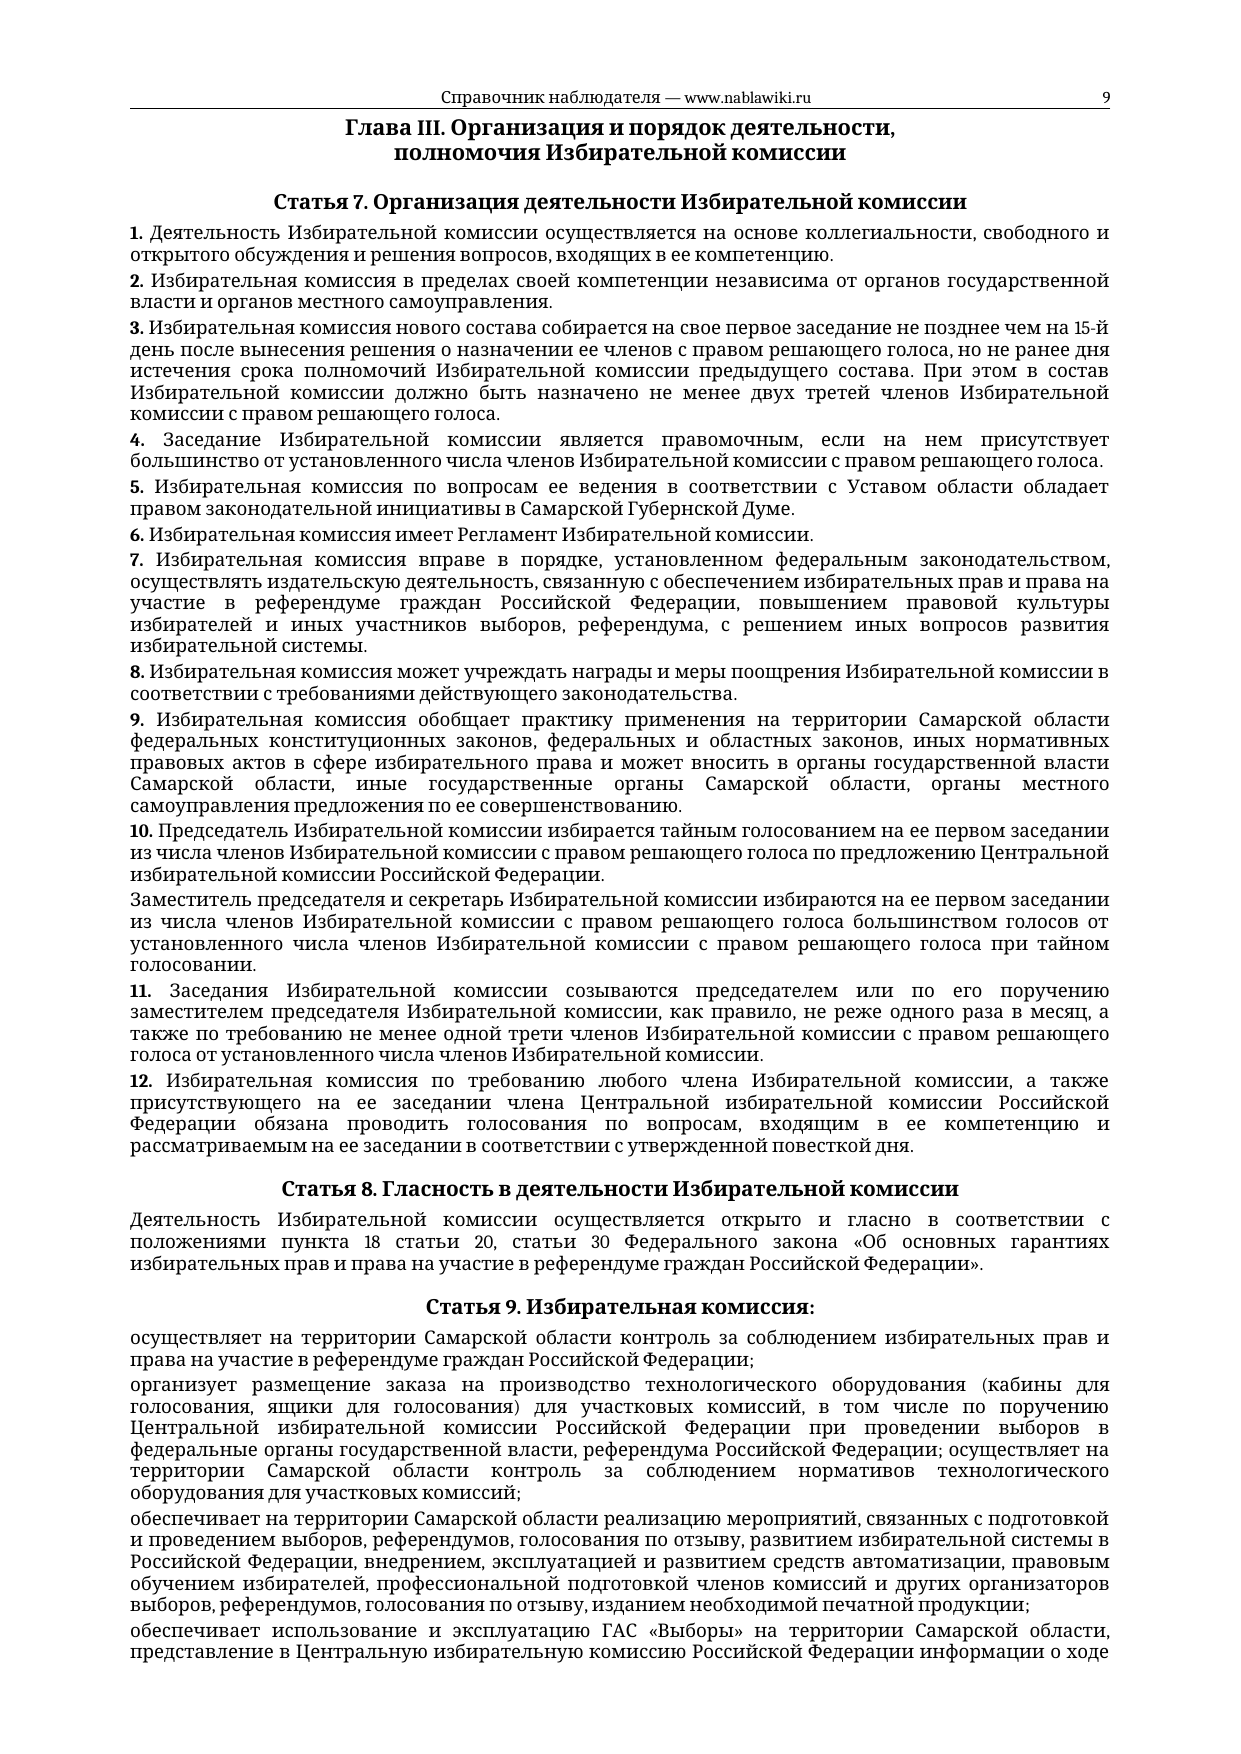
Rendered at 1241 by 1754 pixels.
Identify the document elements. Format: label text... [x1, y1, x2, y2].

text Деятельность Избирательной комиссии осуществляется открыто и гласно в соответствии с положениями пункта 18 статьи 20, статьи 30 Федерального закона «Об основных гарантиях избирательных прав и права на участие в референдуме граждан Российской Федерации». [130, 1210, 1110, 1274]
text 6. Избирательная комиссия имеет Регламент Избирательной комиссии. [130, 524, 1110, 546]
text 8. Избирательная комиссия может учреждать награды и меры поощрения Избирательной комиссии в соответствии с требованиями действующего законодательства. [130, 662, 1110, 705]
text 2. Избирательная комиссия в пределах своей компетенции независима от органов государственной власти и органов местного самоуправления. [130, 270, 1110, 313]
subtitle Статья 7. Организация деятельности Избирательной комиссии [130, 191, 1110, 215]
subtitle Статья 8. Гласность в деятельности Избирательной комиссии [130, 1178, 1110, 1202]
text 7. Избирательная комиссия вправе в порядке, установленном федеральным законодательством, осуществлять издательскую деятельность, связанную с обеспечением избирательных прав и права на участие в референдуме граждан Российской Федерации, повышением правовой культуры избирателей и иных участников выборов, референдума, с решением иных вопросов развития избирательной системы. [130, 550, 1110, 658]
text обеспечивает использование и эксплуатацию ГАС «Выборы» на территории Самарской области, представление в Центральную избирательную комиссию Российской Федерации информации о ходе [130, 1620, 1110, 1663]
text 5. Избирательная комиссия по вопросам ее ведения в соответствии с Уставом области обладает правом законодательной инициативы в Самарской Губернской Думе. [130, 477, 1110, 520]
text организует размещение заказа на производство технологического оборудования (кабины для голосования, ящики для голосования) для участковых комиссий, в том числе по поручению Центральной избирательной комиссии Российской Федерации при проведении выборов в федеральные органы государственной власти, референдума Российской Федерации; осуществляет на территории Самарской области контроль за соблюдением нормативов технологического оборудования для участковых комиссий; [130, 1375, 1110, 1504]
text 1. Деятельность Избирательной комиссии осуществляется на основе коллегиальности, свободного и открытого обсуждения и решения вопросов, входящих в ее компетенцию. [130, 223, 1110, 266]
text обеспечивает на территории Самарской области реализацию мероприятий, связанных с подготовкой и проведением выборов, референдумов, голосования по отзыву, развитием избирательной системы в Российской Федерации, внедрением, эксплуатацией и развитием средств автоматизации, правовым обучением избирателей, профессиональной подготовкой членов комиссий и других организаторов выборов, референдумов, голосования по отзыву, изданием необходимой печатной продукции; [130, 1508, 1110, 1616]
text осуществляет на территории Самарской области контроль за соблюдением избирательных прав и права на участие в референдуме граждан Российской Федерации; [130, 1327, 1110, 1371]
text 3. Избирательная комиссия нового состава собирается на свое первое заседание не позднее чем на 15-й день после вынесения решения о назначении ее членов с правом решающего голоса, но не ранее дня истечения срока полномочий Избирательной комиссии предыдущего состава. При этом в состав Избирательной комиссии должно быть назначено не менее двух третей членов Избирательной комиссии с правом решающего голоса. [130, 317, 1110, 425]
subtitle Статья 9. Избирательная комиссия: [130, 1295, 1110, 1319]
text Заместитель председателя и секретарь Избирательной комиссии избираются на ее первом заседании из числа членов Избирательной комиссии с правом решающего голоса большинством голосов от установленного числа членов Избирательной комиссии с правом решающего голоса при тайном голосовании. [130, 890, 1110, 976]
text 12. Избирательная комиссия по требованию любого члена Избирательной комиссии, а также присутствующего на ее заседании члена Центральной избирательной комиссии Российской Федерации обязана проводить голосования по вопросам, входящим в ее компетенцию и рассматриваемым на ее заседании в соответствии с утвержденной повесткой дня. [130, 1071, 1110, 1157]
subtitle Глава III. Организация и порядок деятельности, полномочия Избирательной комиссии [130, 116, 1110, 166]
text 9. Избирательная комиссия обобщает практику применения на территории Самарской области федеральных конституционных законов, федеральных и областных законов, иных нормативных правовых актов в сфере избирательного права и может вносить в органы государственной власти Самарской области, иные государственные органы Самарской области, органы местного самоуправления предложения по ее совершенствованию. [130, 709, 1110, 817]
text 10. Председатель Избирательной комиссии избирается тайным голосованием на ее первом заседании из числа членов Избирательной комиссии с правом решающего голоса по предложению Центральной избирательной комиссии Российской Федерации. [130, 821, 1110, 886]
text 11. Заседания Избирательной комиссии созываются председателем или по его поручению заместителем председателя Избирательной комиссии, как правило, не реже одного раза в месяц, а также по требованию не менее одной трети членов Избирательной комиссии с правом решающего голоса от установленного числа членов Избирательной комиссии. [130, 980, 1110, 1067]
text 4. Заседание Избирательной комиссии является правомочным, если на нем присутствует большинство от установленного числа членов Избирательной комиссии с правом решающего голоса. [130, 429, 1110, 473]
